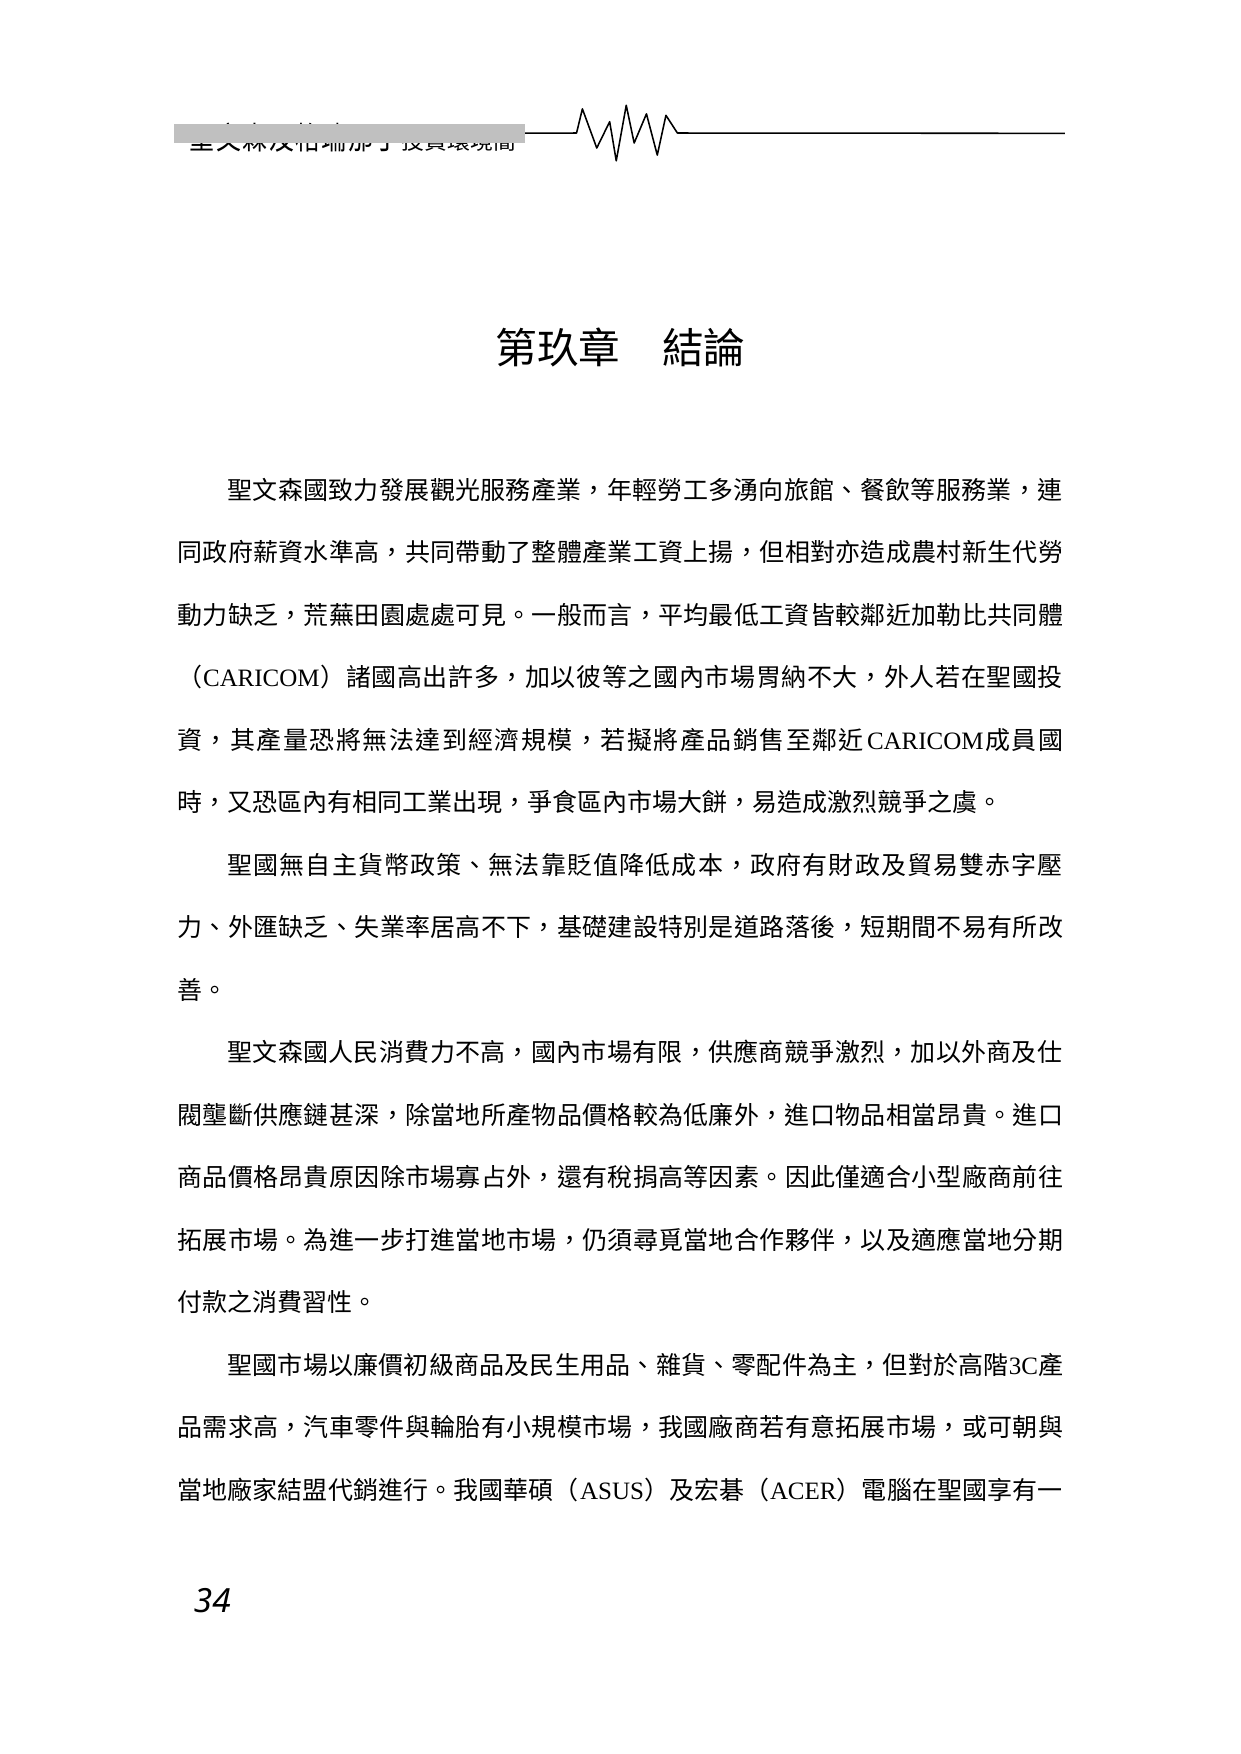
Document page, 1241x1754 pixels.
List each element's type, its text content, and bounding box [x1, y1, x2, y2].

text 第玖章 結論 [177, 304, 1063, 366]
text 聖文森國致力發展觀光服務產業，年輕勞工多湧向旅館、餐飲等服務業，連同政府薪資水準高，共同帶動了整體產業工資上揚，但相對亦造成農村新生代勞動力缺乏，荒蕪田園處處可見。一般而言，平均最低工資皆較鄰近加勒比共同體（CARICOM）諸國高出許多，加以彼等之國內市場胃納不大，外人若在聖國投資，其產量恐將無法達到經濟規模，若擬將產品銷售至鄰近CARICOM成員國時，又恐區內有相同工業出現，爭食區內市場大餅，易造成激烈競爭之虞。 [177, 447, 1063, 822]
text 聖國無自主貨幣政策、無法靠貶值降低成本，政府有財政及貿易雙赤字壓力、外匯缺乏、失業率居高不下，基礎建設特別是道路落後，短期間不易有所改善。 [177, 822, 1063, 1009]
text 聖文森國人民消費力不高，國內市場有限，供應商競爭激烈，加以外商及仕閥壟斷供應鏈甚深，除當地所產物品價格較為低廉外，進口物品相當昂貴。進口商品價格昂貴原因除市場寡占外，還有稅捐高等因素。因此僅適合小型廠商前往拓展市場。為進一步打進當地市場，仍須尋覓當地合作夥伴，以及適應當地分期付款之消費習性。 [177, 1009, 1063, 1322]
text 聖國市場以廉價初級商品及民生用品、雜貨、零配件為主，但對於高階3C產品需求高，汽車零件與輪胎有小規模市場，我國廠商若有意拓展市場，或可朝與當地廠家結盟代銷進行。我國華碩（ASUS）及宏碁（ACER）電腦在聖國享有一 [177, 1322, 1063, 1509]
